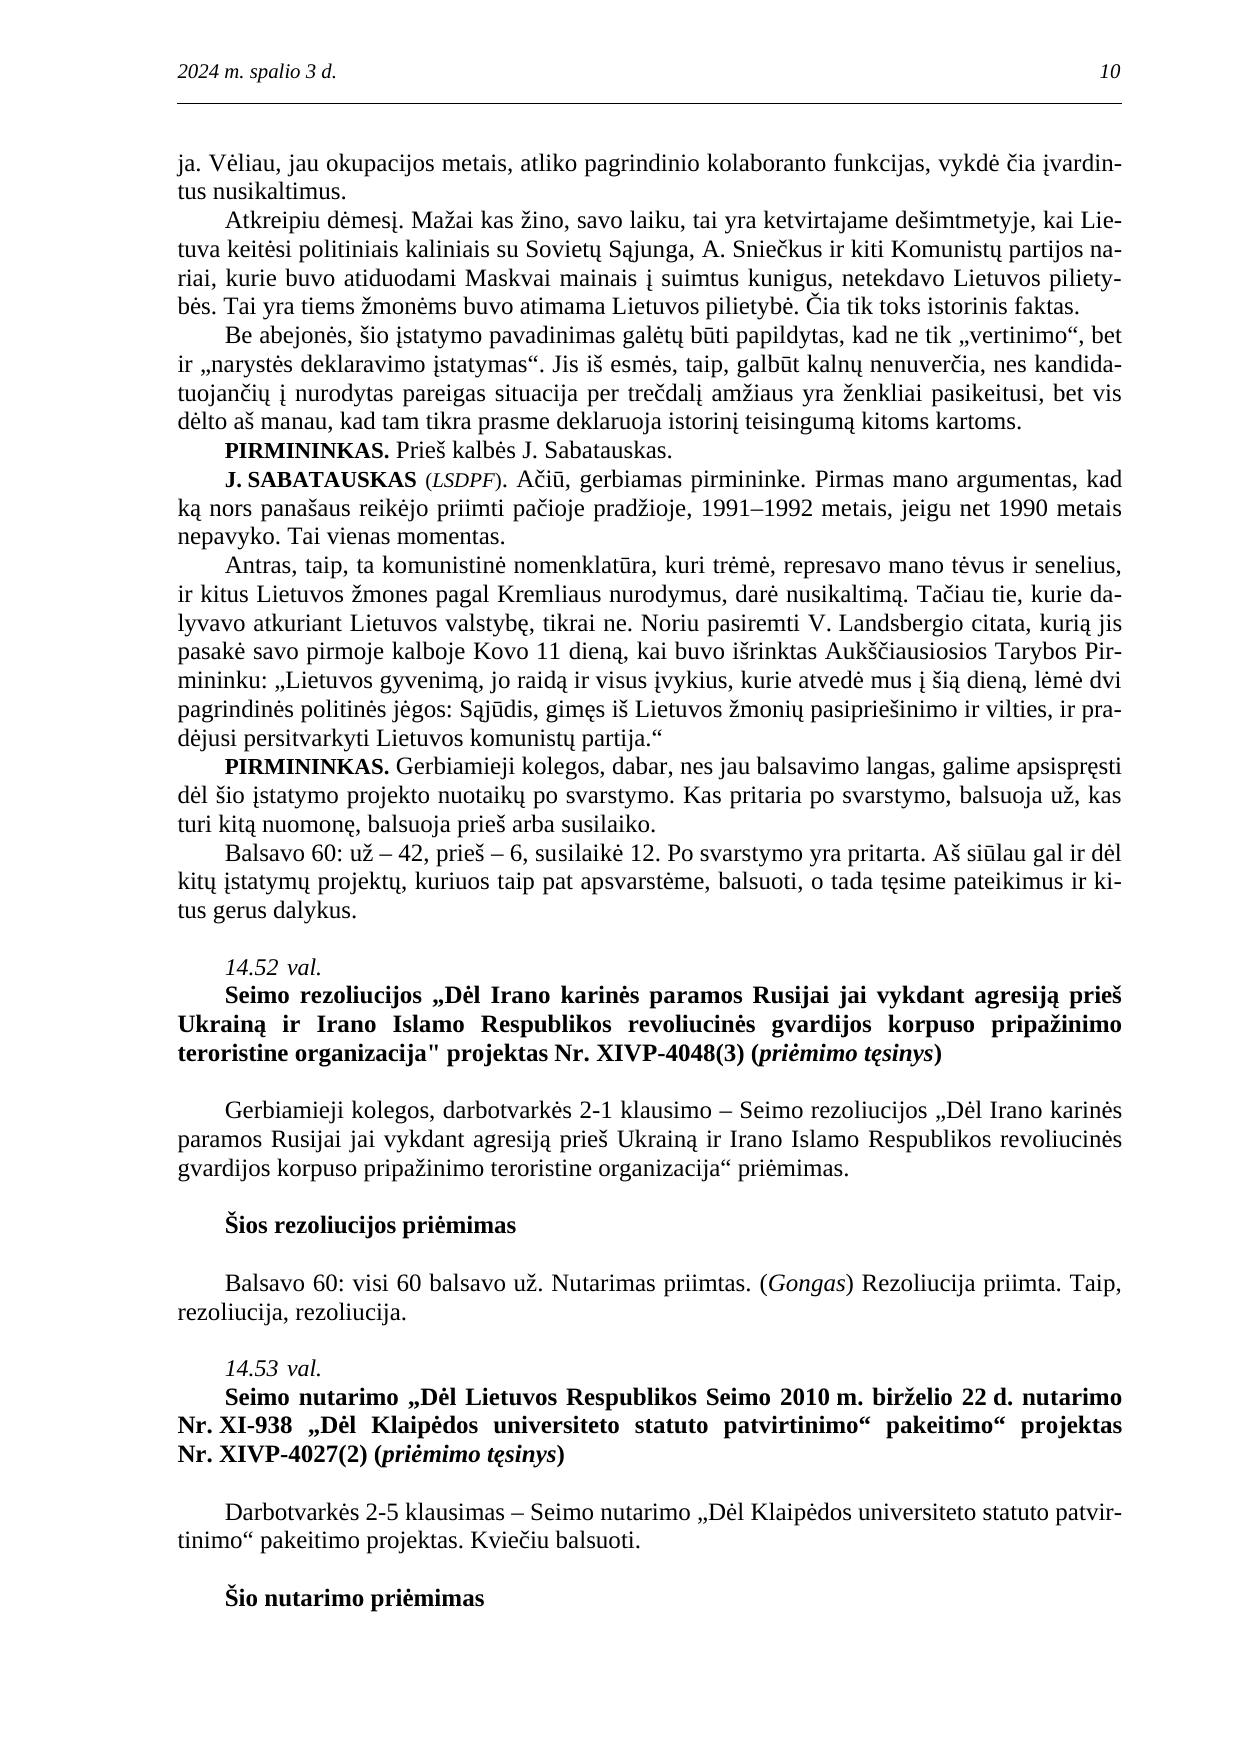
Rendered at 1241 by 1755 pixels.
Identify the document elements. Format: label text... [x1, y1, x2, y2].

text Ant­ras, taip, ta ko­mu­nis­ti­nė no­men­kla­tū­ra, ku­ri trė­mė, rep­re­sa­vo ma­no tė­vus ir se­ne­lius, ir ki­tus Lie­tu­vos žmo­nes pa­gal Krem­liaus nu­ro­dy­mus, da­rė nu­si­kal­ti­mą. Ta­čiau tie, ku­rie da­ly­va­vo at­ku­riant Lie­tu­vos vals­ty­bę, tik­rai ne. No­riu pa­si­rem­ti V. Land­sber­gio ci­ta­ta, ku­rią jis pa­sa­kė sa­vo pir­mo­je kal­bo­je Ko­vo 11 die­ną, kai bu­vo iš­rink­tas Aukš­čiau­sio­sios Ta­ry­bos Pir­mi­nin­ku: „Lie­tu­vos gy­ve­ni­mą, jo rai­dą ir vi­sus įvy­kius, ku­rie at­ve­dė mus į šią die­ną, lė­mė dvi pa­grin­di­nės po­li­ti­nės jė­gos: Są­jū­dis, gi­męs iš Lie­tu­vos žmo­nių pa­si­prie­ši­ni­mo ir vil­ties, ir pra­dė­ju­si per­si­tvar­ky­ti Lie­tu­vos ko­mu­nis­tų par­ti­ja.“ [177, 550, 1122, 751]
text Sei­mo re­zo­liu­ci­jos „Dėl Ira­no ka­ri­nės pa­ra­mos Ru­si­jai jai vyk­dant ag­re­si­ją prieš Uk­rai­ną ir Ira­no Is­la­mo Res­pub­li­kos re­vo­liu­ci­nės gvar­di­jos kor­pu­so pri­pa­ži­ni­mo teroris­ti­ne or­ga­ni­za­ci­ja" pro­jek­tas Nr. XIVP-4048(3) (pri­ėmi­mo tę­si­nys) [177, 980, 1122, 1067]
text Bal­sa­vo 60: už – 42, prieš – 6, su­si­lai­kė 12. Po svars­ty­mo yra pri­tar­ta. Aš siū­lau gal ir dėl ki­tų įsta­ty­mų pro­jek­tų, ku­riuos taip pat ap­svars­tė­me, bal­suo­ti, o ta­da ­tę­si­me pa­tei­ki­mus ir ki­tus ge­rus da­ly­kus. [177, 838, 1122, 924]
text Dar­bo­tvarkės 2-5 klau­si­mas – Sei­mo nu­ta­ri­mo „Dėl Klai­pė­dos uni­ver­si­te­to sta­tu­to pa­tvir­ti­ni­mo“ pa­kei­ti­mo pro­jek­tas. Kvie­čiu bal­suo­ti. [177, 1497, 1122, 1554]
text J. SABATAUSKAS (LSDPF). Ačiū, ger­bia­mas pir­mi­nin­ke. Pir­mas ma­no ar­gu­men­tas, kad ką nors pa­na­šaus rei­kė­jo pri­im­ti pa­čio­je pra­džio­je, 1991–1992 me­tais, jei­gu net 1990 me­tais ne­pa­vy­ko. Tai vie­nas mo­men­tas. [177, 464, 1122, 550]
text PIRMININKAS. Prieš kal­bės J. Sa­ba­taus­kas. [177, 435, 1122, 464]
text Sei­mo nu­ta­ri­mo „Dėl Lie­tu­vos Res­pub­li­kos Sei­mo 2010 m. bir­že­lio 22 d. nu­ta­ri­mo Nr. XI-938 „Dėl Klai­pė­dos uni­ver­si­te­to sta­tu­to pa­tvir­ti­ni­mo“ pa­kei­ti­mo“ pro­jek­tas Nr. XIVP-4027(2) (pri­ėmi­mo tę­si­nys) [177, 1382, 1122, 1468]
text At­krei­piu dė­me­sį. Ma­žai kas ži­no, sa­vo lai­ku, tai yra ket­vir­ta­ja­me de­šimt­me­ty­je, kai Lie­tu­va kei­tė­si po­li­ti­niais ka­li­niais su So­vie­tų Są­jun­ga, A. Snieč­kus ir ki­ti Ko­mu­nis­tų par­ti­jos na­riai, ku­rie bu­vo ati­duo­da­mi Mask­vai mai­nais į su­im­tus ku­ni­gus, ne­tek­da­vo Lie­tu­vos pi­lie­ty­bės. Tai yra tiems žmo­nėms bu­vo at­ima­ma Lie­tu­vos pi­lie­ty­bė. Čia tik toks is­to­ri­nis fak­tas. [177, 205, 1122, 320]
text Ger­bia­mie­ji ko­le­gos, dar­bo­tvarkės 2-1 klau­si­mo – Sei­mo re­zo­liu­ci­jos „Dėl Ira­no ka­ri­nės pa­ra­mos Ru­si­jai jai vyk­dant ag­re­si­ją prieš Uk­rai­ną ir Ira­no Is­la­mo Res­pub­li­kos re­vo­liu­ci­nės gvar­di­jos kor­pu­so pri­pa­ži­ni­mo te­ro­ris­ti­ne or­ga­ni­za­ci­ja“ pri­ėmi­mas. [177, 1095, 1122, 1182]
text ja. Vė­liau, jau oku­pa­ci­jos me­tais, at­li­ko pa­grin­di­nio ko­la­bo­ran­to funk­ci­jas, vyk­dė čia įvar­din­tus nu­si­kal­ti­mus. [177, 148, 1122, 205]
text PIRMININKAS. Ger­bia­mie­ji ko­le­gos, da­bar, nes jau bal­sa­vi­mo lan­gas, ga­li­me ap­si­spręs­ti dėl šio įsta­ty­mo pro­jek­to nuo­tai­kų po svars­ty­mo. Kas pri­ta­ria po svars­ty­mo, bal­suo­ja už, kas tu­ri ki­tą nuo­mo­nę, bal­suo­ja prieš ar­ba su­si­lai­ko. [177, 751, 1122, 838]
text Be abe­jo­nės, šio įsta­ty­mo pa­va­di­ni­mas ga­lė­tų bū­ti pa­pil­dy­tas, kad ne tik „ver­ti­ni­mo“, bet ir „na­rys­tės de­kla­ra­vi­mo įsta­ty­mas“. Jis iš es­mės, taip, gal­būt kal­nų ne­nu­ver­čia, nes kan­di­da­tuo­jan­čių į nu­ro­dy­tas pa­rei­gas si­tu­a­ci­ja per treč­da­lį am­žiaus yra žen­kliai pa­si­kei­tu­si, bet vis dėl­to aš ma­nau, kad tam tik­ra pras­me de­kla­ruo­ja is­to­ri­nį tei­sin­gu­mą ki­toms kar­toms. [177, 320, 1122, 435]
text 14.52 val. [224, 953, 1122, 980]
text Bal­sa­vo 60: vi­si 60 bal­sa­vo už. Nu­ta­ri­mas pri­im­tas. (Gon­gas) Re­zo­liu­ci­ja pri­im­ta. Taip, re­zo­liu­ci­ja, re­zo­liu­ci­ja. [177, 1268, 1122, 1325]
text 14.53 val. [224, 1354, 1122, 1382]
text Šios re­zo­liu­ci­jos pri­ėmi­mas [177, 1210, 1122, 1239]
text Šio nu­ta­ri­mo pri­ėmi­mas [177, 1583, 1122, 1612]
